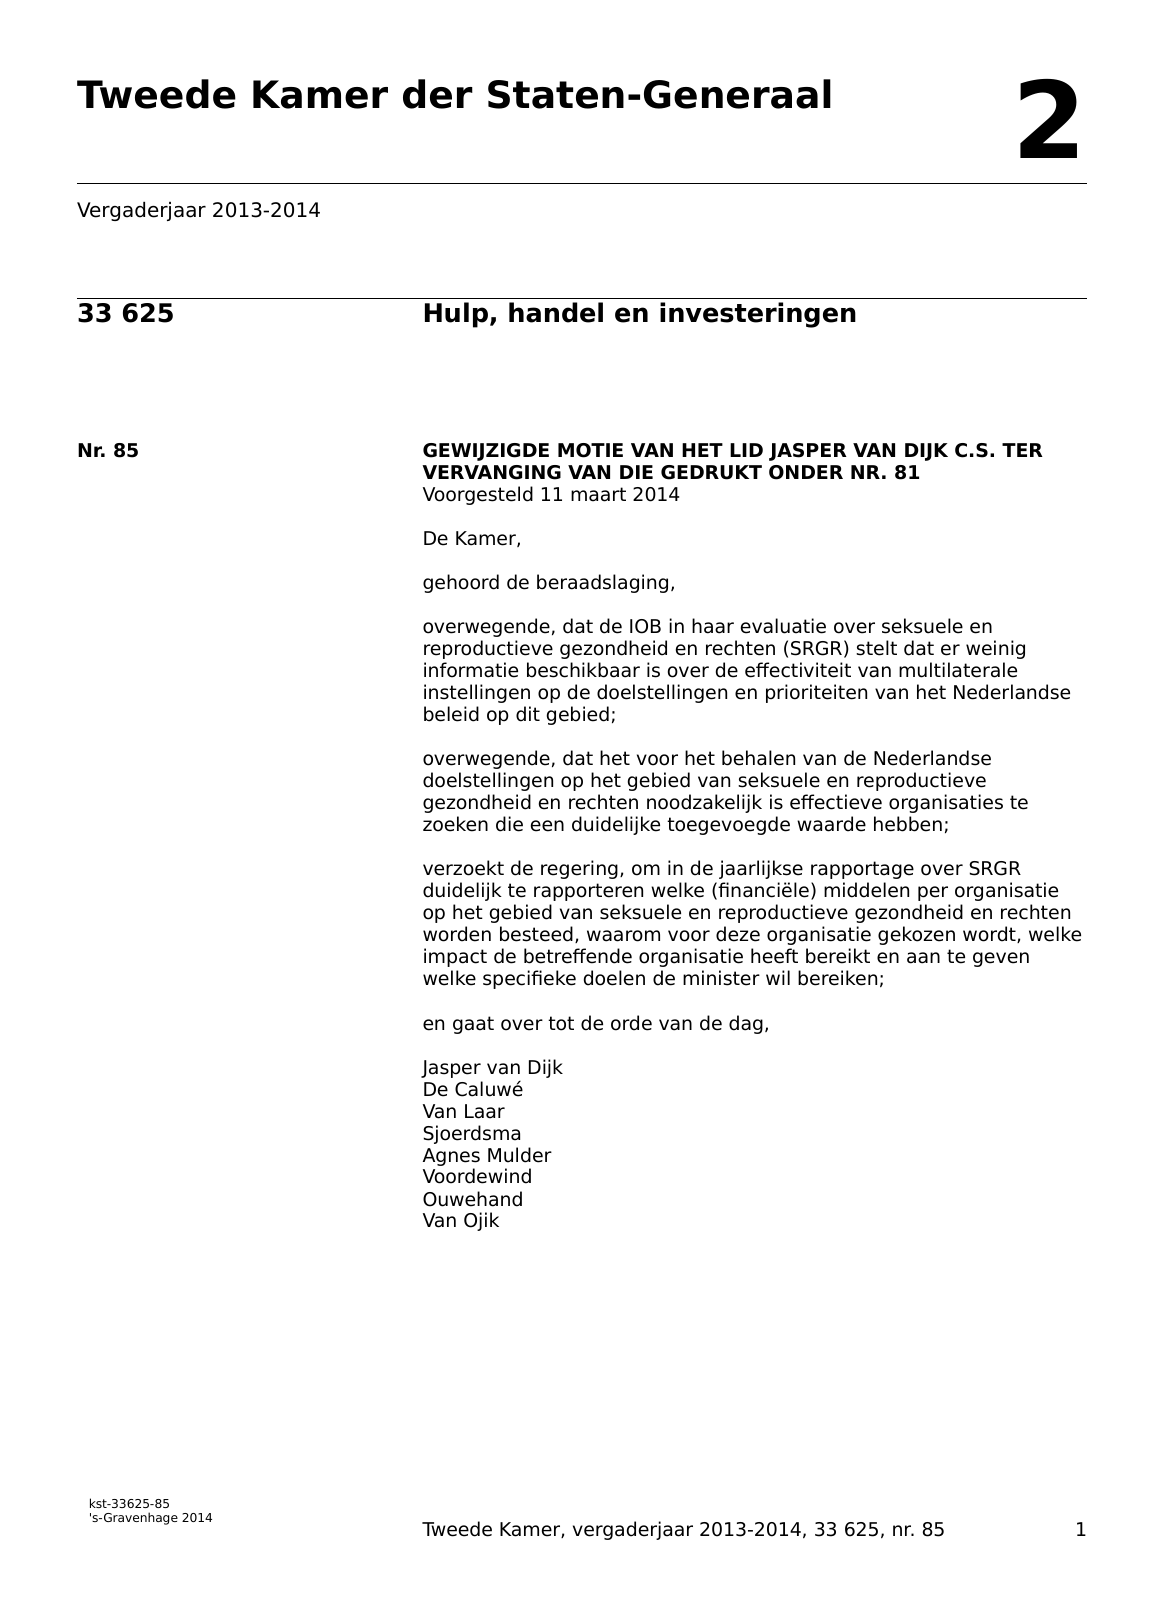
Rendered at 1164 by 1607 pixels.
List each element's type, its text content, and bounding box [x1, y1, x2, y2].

table_cell Vergaderjaar 2013-2014 [77, 184, 1087, 298]
text Sjoerdsma [422, 1122, 1087, 1144]
text overwegende, dat het voor het behalen van de Nederlandse doelstellingen op het gebied van seksuele en reproductieve gezondheid en rechten noodzakelijk is effectieve organisaties te zoeken die een duidelijke toegevoegde waarde hebben; [422, 748, 1087, 836]
text Ouwehand [422, 1188, 1087, 1210]
table_header Tweede Kamer der Staten-Generaal [77, 59, 886, 183]
text Van Laar [422, 1101, 1087, 1122]
text Agnes Mulder [422, 1144, 1087, 1166]
text Voorgesteld 11 maart 2014 [422, 484, 1087, 506]
text kst-33625-85 [88, 1497, 323, 1511]
text gehoord de beraadslaging, [422, 572, 1087, 594]
text Voordewind [422, 1166, 1087, 1188]
text De Kamer, [422, 528, 1087, 550]
text Jasper van Dijk [422, 1057, 1087, 1078]
text Van Ojik [422, 1210, 1087, 1232]
text verzoekt de regering, om in de jaarlijkse rapportage over SRGR duidelijk te rapporteren welke (financiële) middelen per organisatie op het gebied van seksuele en reproductieve gezondheid en rechten worden besteed, waarom voor deze organisatie gekozen wordt, welke impact de betreffende organisatie heeft bereikt en aan te geven welke specifieke doelen de minister wil bereiken; [422, 858, 1087, 990]
subtitle 33 625 Hulp, handel en investeringen [77, 299, 1087, 329]
text overwegende, dat de IOB in haar evaluatie over seksuele en reproductieve gezondheid en rechten (SRGR) stelt dat er weinig informatie beschikbaar is over de effectiviteit van multilaterale instellingen op de doelstellingen en prioriteiten van het Nederlandse beleid op dit gebied; [422, 616, 1087, 726]
subtitle Nr. 85 GEWIJZIGDE MOTIE VAN HET LID JASPER VAN DIJK C.S. TER VERVANGING VAN DIE GEDRUKT ONDER NR. 81 [77, 440, 1087, 484]
table_header 2 [886, 59, 1087, 183]
text De Caluwé [422, 1078, 1087, 1101]
text 's-Gravenhage 2014 [88, 1511, 323, 1525]
text en gaat over tot de orde van de dag, [422, 1012, 1087, 1034]
